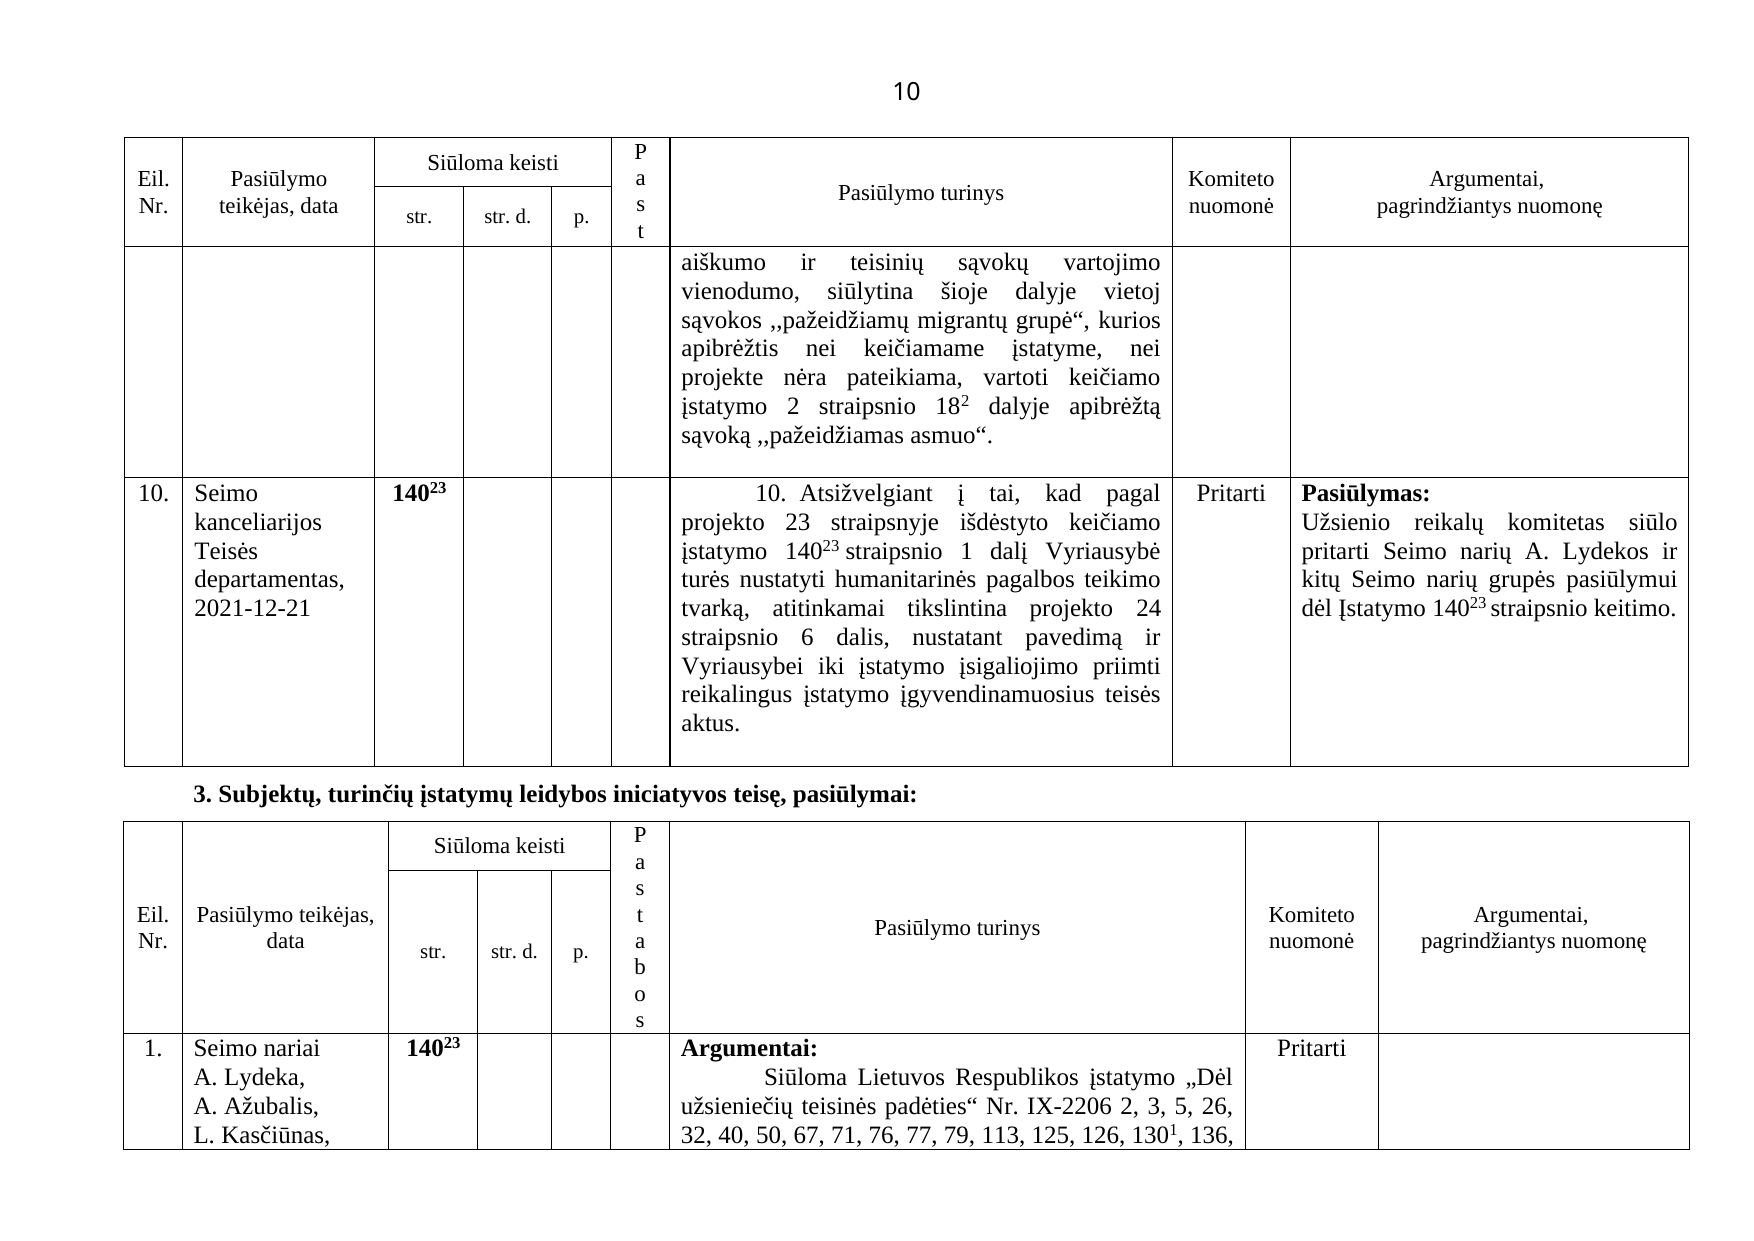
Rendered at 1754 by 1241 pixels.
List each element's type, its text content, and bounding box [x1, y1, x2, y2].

table_cell [1379, 1034, 1689, 1148]
table_cell aiškumo ir teisinių sąvokų vartojimo vienodumo, siūlytina šioje dalyje vietoj sąvokos ,,pažeidžiamų migrantų grupė“, kurios apibrėžtis nei keičiamame įstatyme, nei projekte nėra pateikiama, vartoti keičiamo įstatymo 2 straipsnio 182 dalyje apibrėžtą sąvoką ,,pažeidžiamas asmuo“. [671, 247, 1172, 477]
table_cell Pritarti [1246, 1034, 1378, 1148]
table_header Pasiūlymo teikėjas, data [183, 138, 374, 246]
table_cell [464, 478, 551, 766]
table_header Komiteto nuomonė [1246, 822, 1378, 1032]
table_cell Argumentai: Siūloma Lietuvos Respublikos įstatymo „Dėl užsieniečių teisinės padėties“ Nr. IX-2206 2, 3, 5, 26, 32, 40, 50, 67, 71, 76, 77, 79, 113, 125, 126, 1301, 136, [670, 1034, 1245, 1148]
table_cell [611, 1034, 669, 1148]
table_header Pastabos [611, 822, 669, 1032]
table_cell str. [375, 187, 463, 246]
table_cell 10. [125, 478, 182, 766]
table_cell str. d. [464, 187, 551, 246]
table_cell 14023 [389, 1034, 477, 1148]
table_header Komiteto nuomonė [1173, 138, 1290, 246]
table_header Pasiūlymo turinys [671, 138, 1172, 246]
table_cell Seimo kanceliarijos Teisės departamentas, 2021-12-21 [183, 478, 374, 766]
table_cell [1173, 247, 1290, 477]
table_cell [612, 247, 669, 477]
table_cell [1291, 247, 1688, 477]
table_header Pasiūlymo teikėjas, data [183, 822, 388, 1032]
table_cell [552, 1034, 610, 1148]
table_cell [125, 247, 182, 477]
table_header Siūloma keisti [375, 138, 611, 186]
table_cell 14023 [375, 478, 463, 766]
table_cell Seimo nariai A. Lydeka, A. Ažubalis, L. Kasčiūnas, [183, 1034, 388, 1148]
table_header Eil. Nr. [124, 822, 182, 1032]
table_cell 1. [124, 1034, 182, 1148]
subtitle 3. Subjektų, turinčių įstatymų leidybos iniciatyvos teisę, pasiūlymai: [118, 779, 1695, 808]
table_cell p. [552, 871, 610, 1032]
table_cell 10. Atsižvelgiant į tai, kad pagal projekto 23 straipsnyje išdėstyto keičiamo įstatymo 14023 straipsnio 1 dalį Vyriausybė turės nustatyti humanitarinės pagalbos teikimo tvarką, atitinkamai tikslintina projekto 24 straipsnio 6 dalis, nustatant pavedimą ir Vyriausybei iki įstatymo įsigaliojimo priimti reikalingus įstatymo įgyvendinamuosius teisės aktus. [671, 478, 1172, 766]
table_cell Pasiūlymas: Užsienio reikalų komitetas siūlo pritarti Seimo narių A. Lydekos ir kitų Seimo narių grupės pasiūlymui dėl Įstatymo 14023 straipsnio keitimo. [1291, 478, 1688, 766]
table_cell Pritarti [1173, 478, 1290, 766]
table_cell [464, 247, 551, 477]
table_cell str. d. [478, 871, 551, 1032]
table_header Argumentai, pagrindžiantys nuomonę [1291, 138, 1688, 246]
table_cell [478, 1034, 551, 1148]
table_cell [183, 247, 374, 477]
table_cell p. [552, 187, 611, 246]
table_header Pasiūlymo turinys [670, 822, 1245, 1032]
table_cell [552, 247, 611, 477]
table_header Siūloma keisti [389, 822, 610, 870]
table_cell [612, 478, 669, 766]
table_header Eil. Nr. [125, 138, 182, 246]
table_cell [552, 478, 611, 766]
table_cell [375, 247, 463, 477]
table_header Argumentai, pagrindžiantys nuomonę [1379, 822, 1689, 1032]
table_cell str. [389, 871, 477, 1032]
table_header Pastabos [612, 138, 669, 246]
